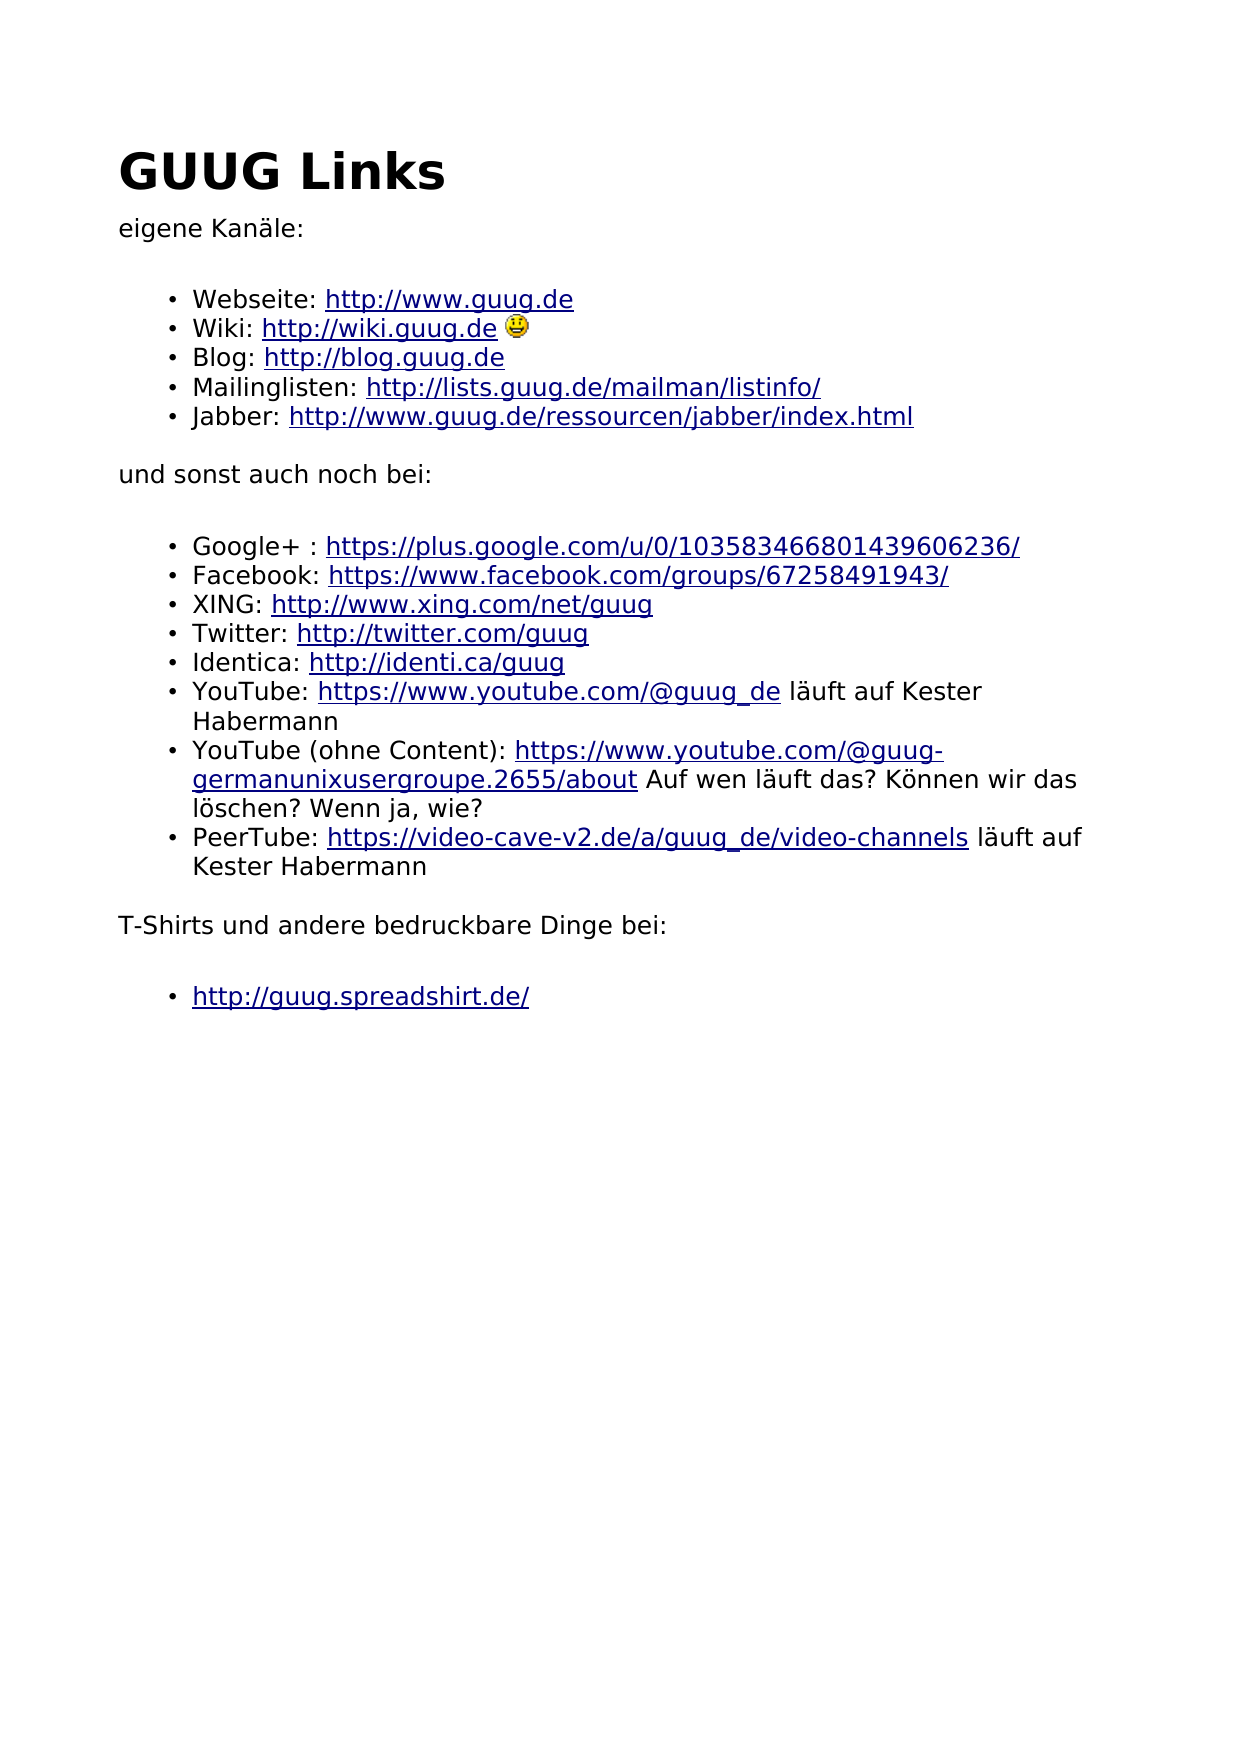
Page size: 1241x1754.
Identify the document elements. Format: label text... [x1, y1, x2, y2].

list Twitter: http://twitter.com/guug [177, 619, 1122, 648]
picture [505, 314, 529, 338]
list Blog: http://blog.guug.de [177, 343, 1122, 373]
list Wiki: http://wiki.guug.de [177, 314, 1122, 343]
text T-Shirts und andere bedruckbare Dinge bei: [118, 911, 1122, 940]
list PeerTube: https://video-cave-v2.de/a/guug_de/video-channels läuft auf Kester Habermann [177, 823, 1122, 882]
list Identica: http://identi.ca/guug [177, 648, 1122, 677]
list XING: http://www.xing.com/net/guug [177, 590, 1122, 619]
list YouTube: https://www.youtube.com/@guug_de läuft auf Kester Habermann [177, 677, 1122, 736]
list http://guug.spreadshirt.de/ [177, 982, 1122, 1011]
list Jabber: http://www.guug.de/ressourcen/jabber/index.html [177, 402, 1122, 431]
list Google+ : https://plus.google.com/u/0/103583466801439606236/ [177, 532, 1122, 561]
text eigene Kanäle: [118, 214, 1122, 243]
list Mailinglisten: http://lists.guug.de/mailman/listinfo/ [177, 373, 1122, 402]
list Facebook: https://www.facebook.com/groups/67258491943/ [177, 561, 1122, 590]
subtitle GUUG Links [118, 143, 1122, 201]
text und sonst auch noch bei: [118, 461, 1122, 490]
list YouTube (ohne Content): https://www.youtube.com/@guug-germanunixusergroupe.2655/about Auf wen läuft das? Können wir das löschen? Wenn ja, wie? [177, 736, 1122, 823]
list Webseite: http://www.guug.de [177, 285, 1122, 314]
